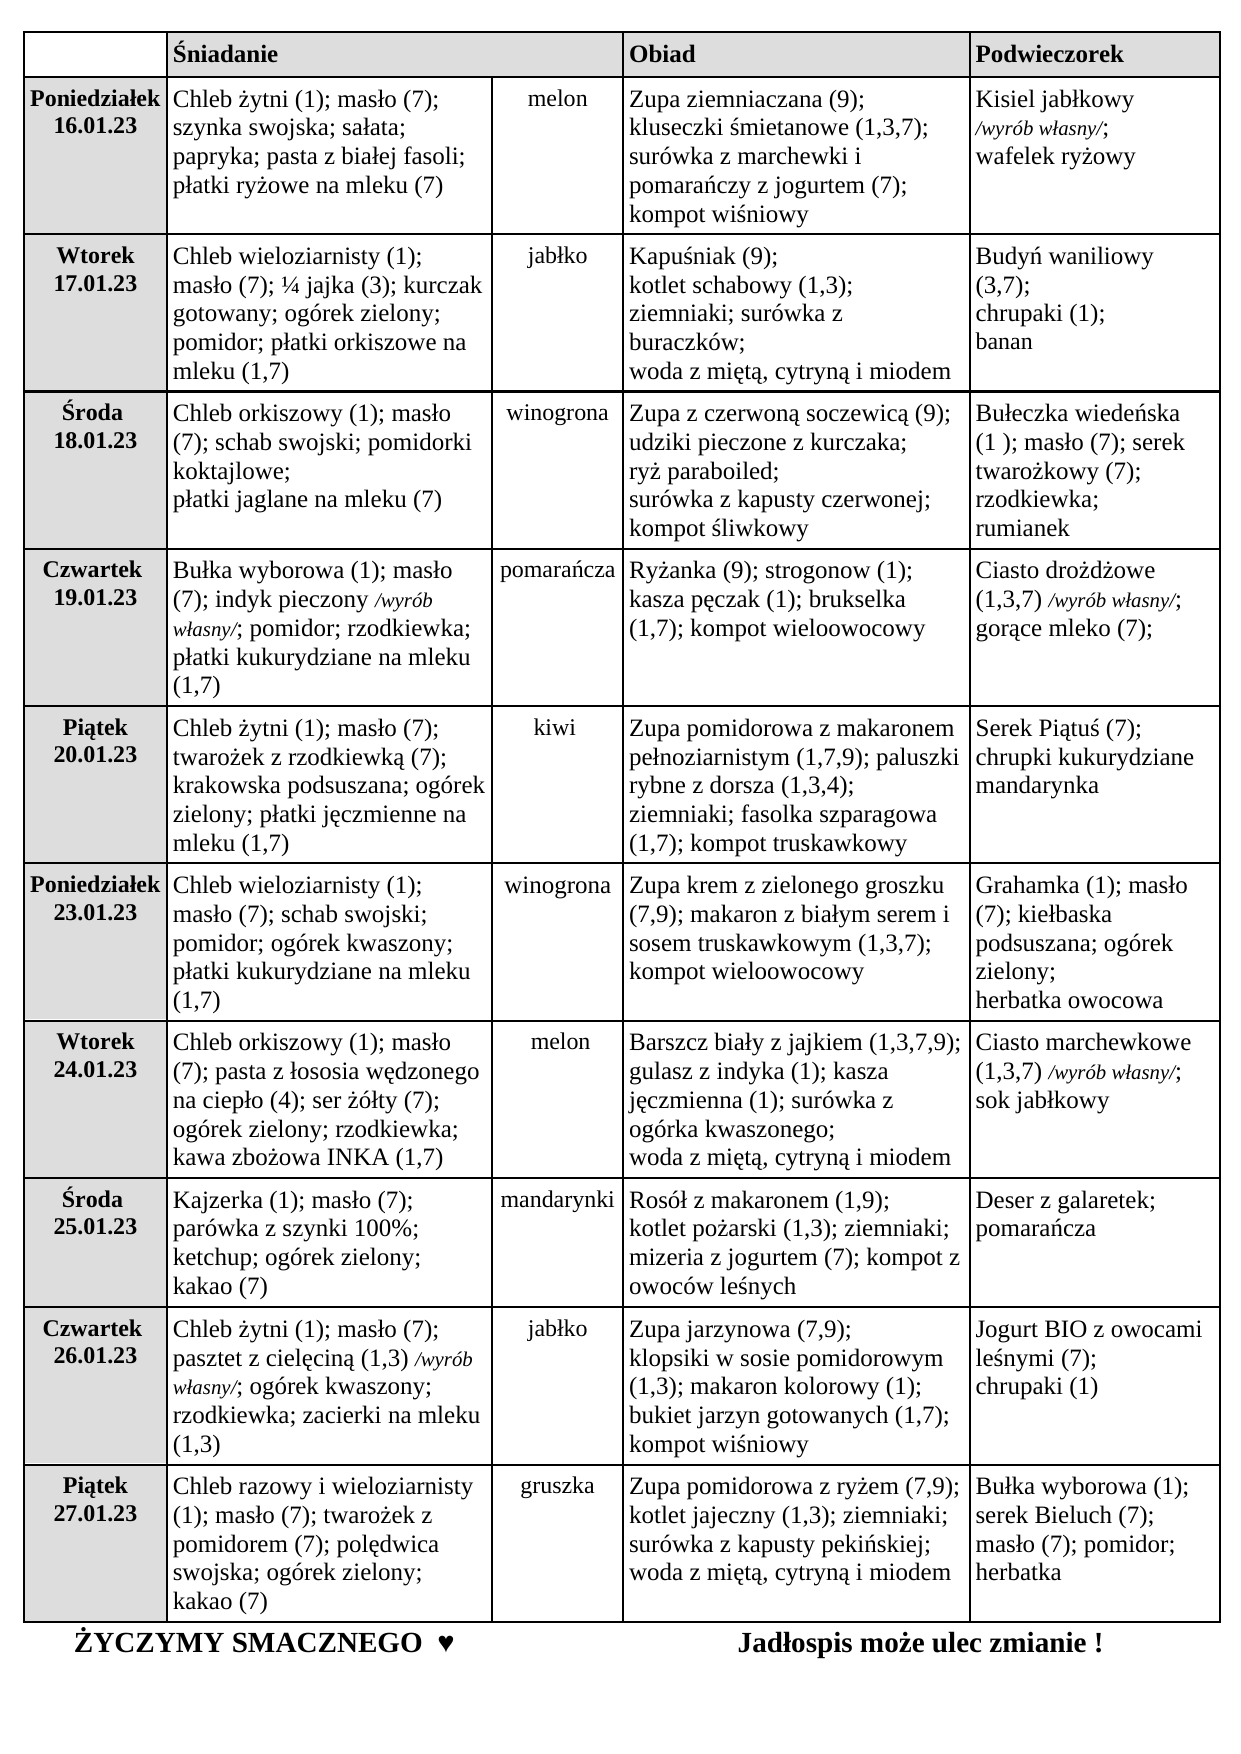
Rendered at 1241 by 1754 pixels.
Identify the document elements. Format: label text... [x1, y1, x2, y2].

table_cell Kapuśniak (9); kotlet schabowy (1,3); ziemniaki; surówka z buraczków; woda z miętą, cytryną i miodem [624, 235, 969, 390]
table_cell gruszka [493, 1466, 622, 1621]
table_cell Wtorek 17.01.23 [25, 235, 166, 390]
table_cell Kajzerka (1); masło (7); parówka z szynki 100%; ketchup; ogórek zielony; kakao (7) [168, 1179, 491, 1306]
table_cell Jogurt BIO z owocami leśnymi (7); chrupaki (1) [971, 1308, 1219, 1463]
table_cell Zupa z czerwoną soczewicą (9); udziki pieczone z kurczaka; ryż paraboiled; surówka z kapusty czerwonej; kompot śliwkowy [624, 393, 969, 548]
table_cell Chleb żytni (1); masło (7); pasztet z cielęciną (1,3) /wyrób własny/; ogórek kwaszony; rzodkiewka; zacierki na mleku (1,3) [168, 1308, 491, 1463]
table_cell Barszcz biały z jajkiem (1,3,7,9); gulasz z indyka (1); kasza jęczmienna (1); surówka z ogórka kwaszonego; woda z miętą, cytryną i miodem [624, 1022, 969, 1177]
table_cell Bułka wyborowa (1); serek Bieluch (7); masło (7); pomidor; herbatka [971, 1466, 1219, 1621]
table_cell Kisiel jabłkowy /wyrób własny/; wafelek ryżowy [971, 78, 1219, 233]
table_cell Zupa pomidorowa z makaronem pełnoziarnistym (1,7,9); paluszki rybne z dorsza (1,3,4); ziemniaki; fasolka szparagowa (1,7); kompot truskawkowy [624, 707, 969, 862]
table_cell Czwartek 19.01.23 [25, 550, 166, 705]
table_cell Zupa jarzynowa (7,9); klopsiki w sosie pomidorowym (1,3); makaron kolorowy (1); bukiet jarzyn gotowanych (1,7); kompot wiśniowy [624, 1308, 969, 1463]
table_cell Chleb orkiszowy (1); masło (7); schab swojski; pomidorki koktajlowe; płatki jaglane na mleku (7) [168, 393, 491, 548]
table_cell Poniedziałek 23.01.23 [25, 864, 166, 1019]
table_cell Chleb żytni (1); masło (7); szynka swojska; sałata; papryka; pasta z białej fasoli; płatki ryżowe na mleku (7) [168, 78, 491, 233]
table_cell Poniedziałek 16.01.23 [25, 78, 166, 233]
table_cell kiwi [493, 707, 622, 862]
table_header Obiad [624, 33, 969, 76]
table_cell Chleb żytni (1); masło (7); twarożek z rzodkiewką (7); krakowska podsuszana; ogórek zielony; płatki jęczmienne na mleku (1,7) [168, 707, 491, 862]
table_cell Bułeczka wiedeńska (1 ); masło (7); serek twarożkowy (7); rzodkiewka; rumianek [971, 393, 1219, 548]
table_cell Piątek 20.01.23 [25, 707, 166, 862]
table_cell Grahamka (1); masło (7); kiełbaska podsuszana; ogórek zielony; herbatka owocowa [971, 864, 1219, 1019]
table_cell Chleb wieloziarnisty (1); masło (7); ¼ jajka (3); kurczak gotowany; ogórek zielony; pomidor; płatki orkiszowe na mleku (1,7) [168, 235, 491, 390]
table_cell melon [493, 78, 622, 233]
table_cell Deser z galaretek; pomarańcza [971, 1179, 1219, 1306]
table_cell Piątek 27.01.23 [25, 1466, 166, 1621]
table_cell Ciasto drożdżowe (1,3,7) /wyrób własny/; gorące mleko (7); [971, 550, 1219, 705]
table_cell Serek Piątuś (7); chrupki kukurydziane mandarynka [971, 707, 1219, 862]
table_cell Chleb orkiszowy (1); masło (7); pasta z łososia wędzonego na ciepło (4); ser żółty (7); ogórek zielony; rzodkiewka; kawa zbożowa INKA (1,7) [168, 1022, 491, 1177]
table_cell Chleb wieloziarnisty (1); masło (7); schab swojski; pomidor; ogórek kwaszony; płatki kukurydziane na mleku (1,7) [168, 864, 491, 1019]
table_cell Czwartek 26.01.23 [25, 1308, 166, 1463]
table_cell Budyń waniliowy (3,7); chrupaki (1); banan [971, 235, 1219, 390]
table_cell Wtorek 24.01.23 [25, 1022, 166, 1177]
table_header Śniadanie [168, 33, 492, 76]
text ŻYCZYMY SMACZNEGO ♥ Jadłospis może ulec zmianie ! [0, 1623, 1240, 1659]
table_cell Rosół z makaronem (1,9); kotlet pożarski (1,3); ziemniaki; mizeria z jogurtem (7); kompot z owoców leśnych [624, 1179, 969, 1306]
table_header [492, 33, 622, 76]
table_cell jabłko [493, 235, 622, 390]
table_cell Środa 25.01.23 [25, 1179, 166, 1306]
table_cell Ryżanka (9); strogonow (1); kasza pęczak (1); brukselka (1,7); kompot wieloowocowy [624, 550, 969, 705]
table_cell Środa 18.01.23 [25, 393, 166, 548]
table_header Podwieczorek [971, 33, 1219, 76]
table_cell Zupa krem z zielonego groszku (7,9); makaron z białym serem i sosem truskawkowym (1,3,7); kompot wieloowocowy [624, 864, 969, 1019]
table_cell mandarynki [493, 1179, 622, 1306]
table_cell Zupa ziemniaczana (9); kluseczki śmietanowe (1,3,7); surówka z marchewki i pomarańczy z jogurtem (7); kompot wiśniowy [624, 78, 969, 233]
table_cell winogrona [493, 864, 622, 1019]
table_cell winogrona [493, 393, 622, 548]
table_cell melon [493, 1022, 622, 1177]
table_header [25, 33, 166, 76]
table_cell Ciasto marchewkowe (1,3,7) /wyrób własny/; sok jabłkowy [971, 1022, 1219, 1177]
table_cell jabłko [493, 1308, 622, 1463]
table_cell pomarańcza [493, 550, 622, 705]
table_cell Zupa pomidorowa z ryżem (7,9); kotlet jajeczny (1,3); ziemniaki; surówka z kapusty pekińskiej; woda z miętą, cytryną i miodem [624, 1466, 969, 1621]
table_cell Chleb razowy i wieloziarnisty (1); masło (7); twarożek z pomidorem (7); polędwica swojska; ogórek zielony; kakao (7) [168, 1466, 491, 1621]
table_cell Bułka wyborowa (1); masło (7); indyk pieczony /wyrób własny/; pomidor; rzodkiewka; płatki kukurydziane na mleku (1,7) [168, 550, 491, 705]
